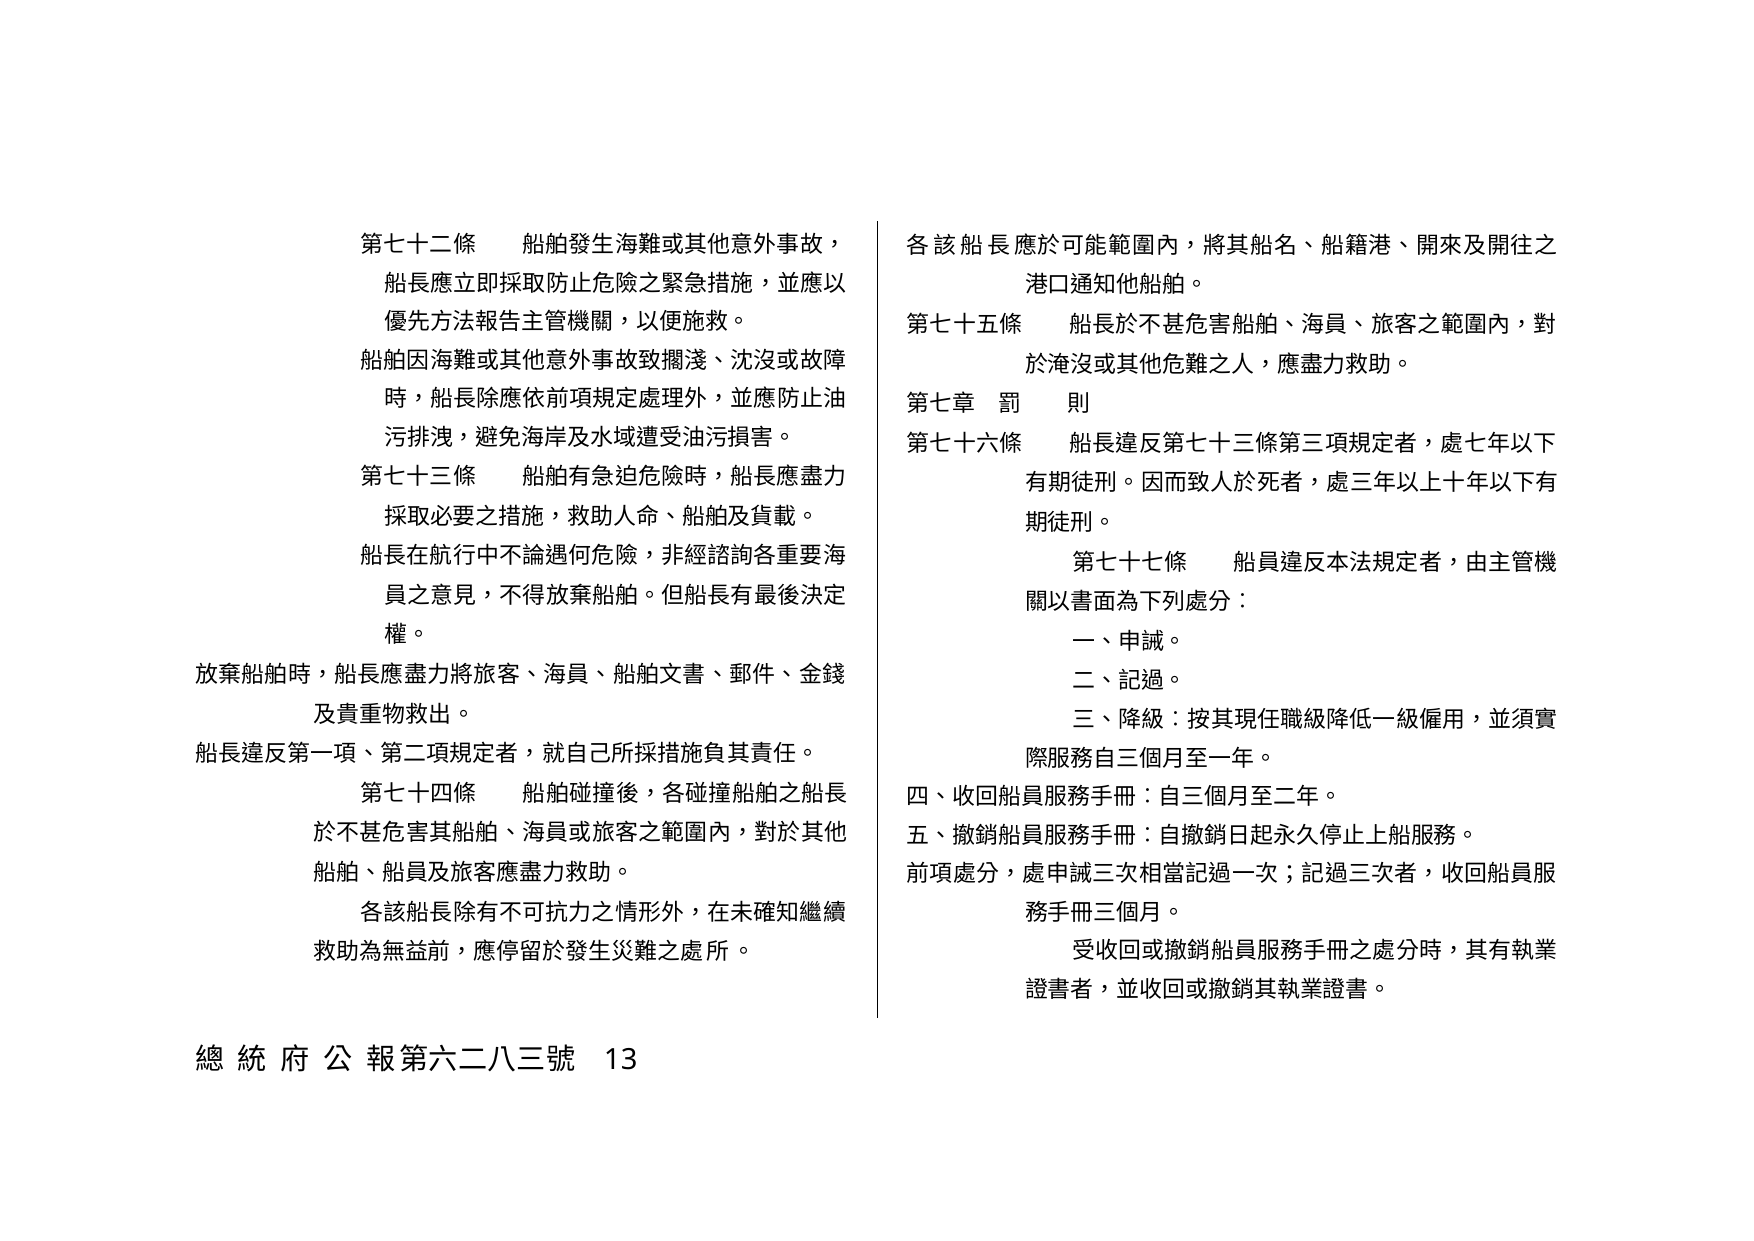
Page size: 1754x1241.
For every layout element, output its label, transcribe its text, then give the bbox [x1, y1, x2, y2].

text 第七十二條 船舶發生海難或其他意外事故，船長應立即採取防止危險之緊急措施，並應以優先方法報告主管機關，以便施救。 [360, 222, 847, 337]
text 第七十六條 船長違反第七十三條第三項規定者，處七年以下有期徒刑。因而致人於死者，處三年以上十年以下有期徒刑。 [907, 419, 1559, 538]
text 四、收回船員服務手冊︰自三個月至二年。 [907, 774, 1559, 812]
text 放棄船舶時，船長應盡力將旅客、海員、船舶文書、郵件、金錢及貴重物救出。 [195, 651, 847, 730]
text 前項處分，處申誡三次相當記過一次；記過三次者，收回船員服務手冊三個月。 [907, 851, 1559, 928]
text 船舶因海難或其他意外事故致擱淺、沈沒或故障時，船長除應依前項規定處理外，並應防止油污排洩，避免海岸及水域遭受油污損害。 [360, 337, 847, 453]
text 第七十七條 船員違反本法規定者，由主管機關以書面為下列處分︰ [1025, 538, 1559, 617]
text 第七十三條 船舶有急迫危險時，船長應盡力採取必要之措施，救助人命、船舶及貨載。 [360, 453, 847, 532]
text 五、撤銷船員服務手冊︰自撤銷日起永久停止上船服務。 [907, 812, 1559, 851]
text 各該船長除有不可抗力之情形外，在未確知繼續救助為無益前，應停留於發生災難之處所。 [313, 888, 847, 967]
text 各該船長應於可能範圍內，將其船名、船籍港、開來及開往之港口通知他船舶。 [907, 222, 1559, 301]
text 第七十五條 船長於不甚危害船舶、海員、旅客之範圍內，對於淹沒或其他危難之人，應盡力救助。 [907, 301, 1559, 380]
text 受收回或撤銷船員服務手冊之處分時，其有執業證書者，並收回或撤銷其執業證書。 [1025, 928, 1559, 1005]
text 三、降級︰按其現任職級降低一級僱用，並須實際服務自三個月至一年。 [1025, 697, 1559, 774]
text 二、記過。 [1025, 657, 1559, 697]
text 第七章 罰 則 [907, 380, 1559, 419]
text 第七十四條 船舶碰撞後，各碰撞船舶之船長於不甚危害其船舶、海員或旅客之範圍內，對於其他船舶、船員及旅客應盡力救助。 [313, 769, 847, 888]
text 船長違反第一項、第二項規定者，就自己所採措施負其責任。 [195, 730, 847, 769]
text 船長在航行中不論遇何危險，非經諮詢各重要海員之意見，不得放棄船舶。但船長有最後決定權。 [360, 532, 847, 651]
text 一、申誡。 [1025, 617, 1559, 657]
